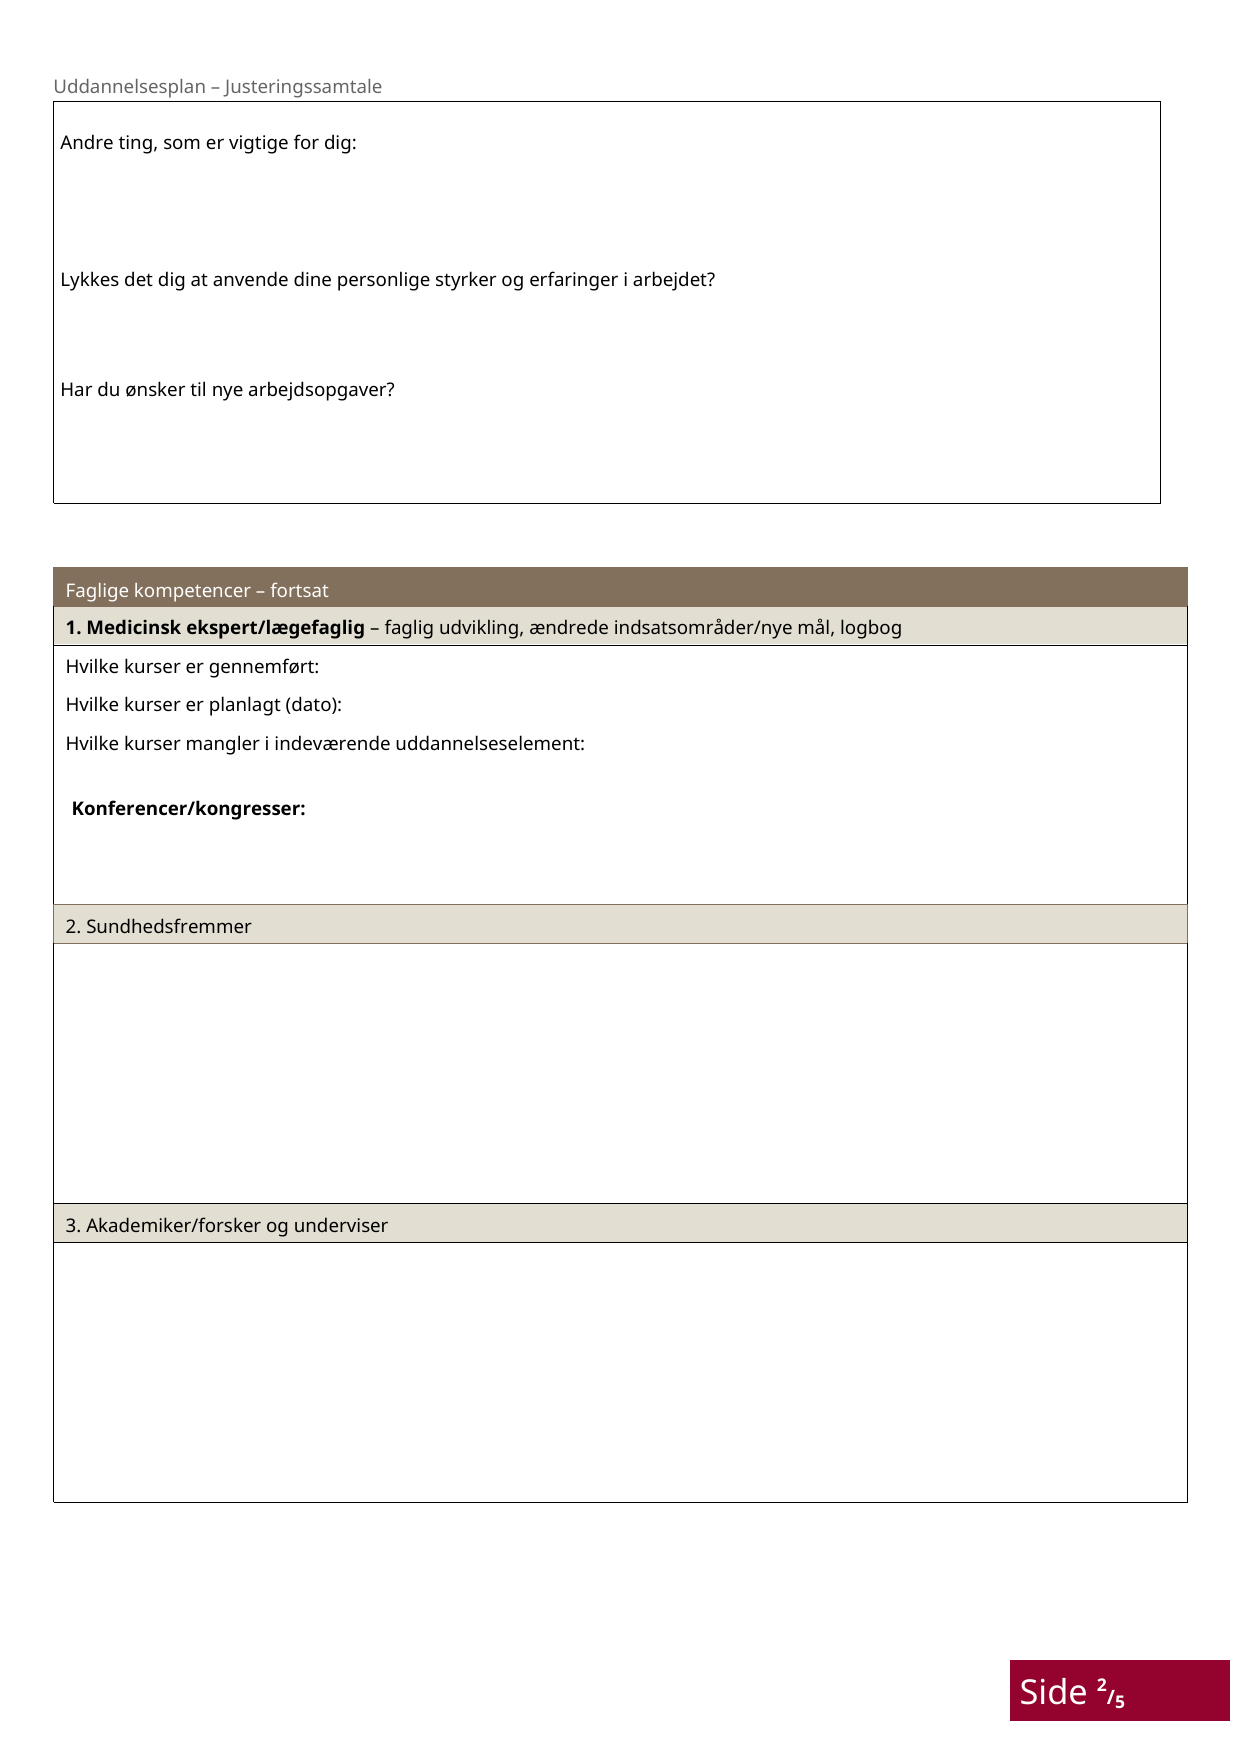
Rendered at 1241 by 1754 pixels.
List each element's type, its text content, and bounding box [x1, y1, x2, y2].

table_cell Andre ting, som er vigtige for dig: Lykkes det dig at anvende dine personlige styrker og erfaringer i arbejdet? Har du ønsker til nye arbejdsopgaver? [54, 102, 1160, 502]
table_cell Hvilke kurser er gennemført: Hvilke kurser er planlagt (dato): Hvilke kurser mangler i indeværende uddannelseselement: Konferencer/kongresser: [54, 646, 1187, 904]
table_cell 2. Sundhedsfremmer [54, 905, 1187, 943]
table_header Faglige kompetencer – fortsat [54, 569, 1187, 606]
table_cell 1. Medicinsk ekspert/lægefaglig – faglig udvikling, ændrede indsatsområder/nye mål, logbog [54, 607, 1187, 644]
table_cell 3. Akademiker/forsker og underviser [54, 1204, 1187, 1242]
table_cell [54, 1243, 1187, 1502]
table_cell [54, 944, 1187, 1203]
